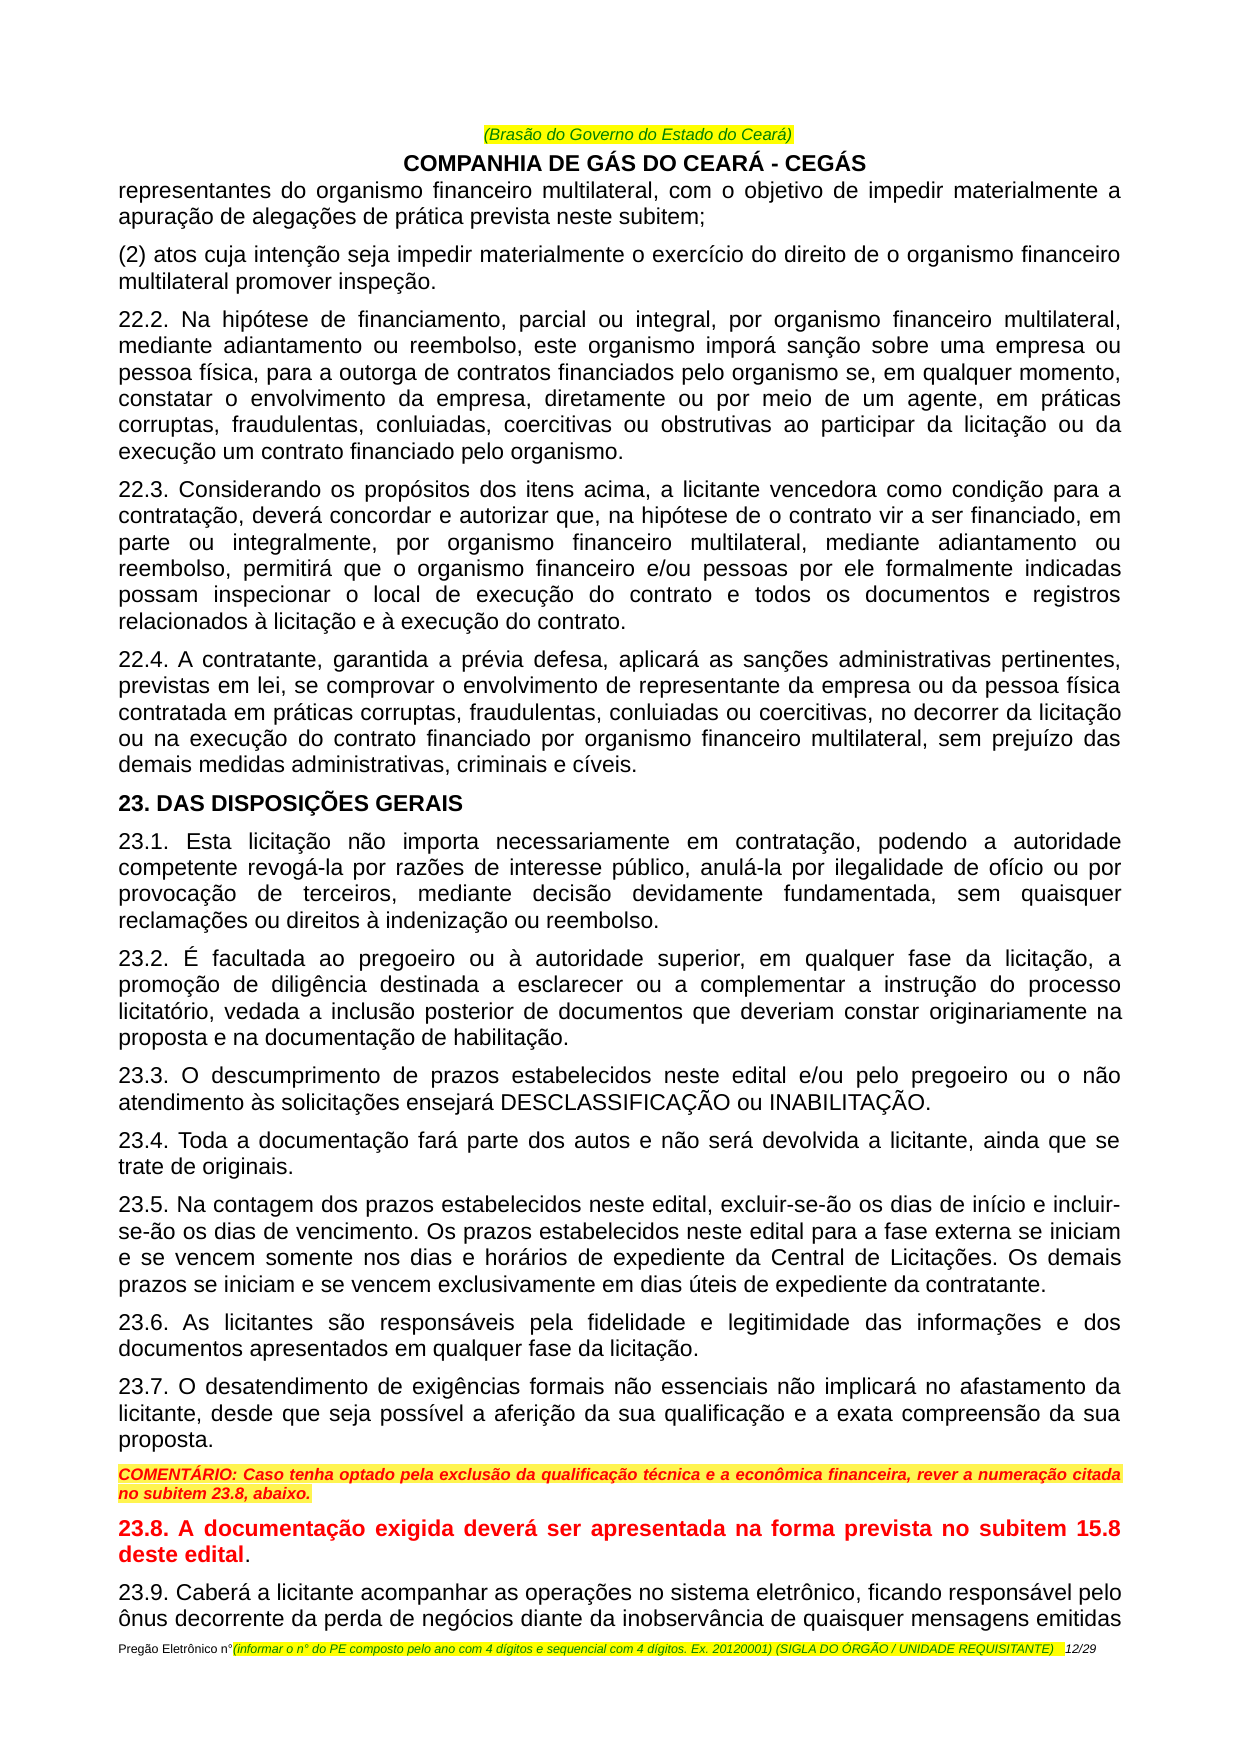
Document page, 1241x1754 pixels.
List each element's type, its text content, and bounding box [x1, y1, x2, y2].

text 23.9. Caberá a licitante acompanhar as operações no sistema eletrônico, ficando responsável pelo ônus decorrente da perda de negócios diante da inobservância de quaisquer mensagens emitidas [118, 1579, 1122, 1632]
text 23.7. O desatendimento de exigências formais não essenciais não implicará no afastamento da licitante, desde que seja possível a aferição da sua qualificação e a exata compreensão da sua proposta. [118, 1373, 1122, 1452]
text (2) atos cuja intenção seja impedir materialmente o exercício do direito de o organismo financeiro multilateral promover inspeção. [118, 241, 1122, 294]
text 23.3. O descumprimento de prazos estabelecidos neste edital e/ou pelo pregoeiro ou o não atendimento às solicitações ensejará DESCLASSIFICAÇÃO ou INABILITAÇÃO. [118, 1062, 1122, 1115]
text 23.8. A documentação exigida deverá ser apresentada na forma prevista no subitem 15.8 deste edital. [118, 1514, 1122, 1567]
text 23.5. Na contagem dos prazos estabelecidos neste edital, excluir-se-ão os dias de início e incluir-se-ão os dias de vencimento. Os prazos estabelecidos neste edital para a fase externa se iniciam e se vencem somente nos dias e horários de expediente da Central de Licitações. Os demais prazos se iniciam e se vencem exclusivamente em dias úteis de expediente da contratante. [118, 1191, 1122, 1297]
text 23.1. Esta licitação não importa necessariamente em contratação, podendo a autoridade competente revogá-la por razões de interesse público, anulá-la por ilegalidade de ofício ou por provocação de terceiros, mediante decisão devidamente fundamentada, sem quaisquer reclamações ou direitos à indenização ou reembolso. [118, 828, 1122, 933]
text 23. DAS DISPOSIÇÕES GERAIS [118, 789, 1122, 816]
text 23.4. Toda a documentação fará parte dos autos e não será devolvida a licitante, ainda que se trate de originais. [118, 1127, 1122, 1179]
text COMENTÁRIO: Caso tenha optado pela exclusão da qualificação técnica e a econômica financeira, rever a numeração citada no subitem 23.8, abaixo. [118, 1464, 1123, 1503]
text 22.4. A contratante, garantida a prévia defesa, aplicará as sanções administrativas pertinentes, previstas em lei, se comprovar o envolvimento de representante da empresa ou da pessoa física contratada em práticas corruptas, fraudulentas, conluiadas ou coercitivas, no decorrer da licitação ou na execução do contrato financiado por organismo financeiro multilateral, sem prejuízo das demais medidas administrativas, criminais e cíveis. [118, 646, 1122, 778]
text 23.2. É facultada ao pregoeiro ou à autoridade superior, em qualquer fase da licitação, a promoção de diligência destinada a esclarecer ou a complementar a instrução do processo licitatório, vedada a inclusão posterior de documentos que deveriam constar originariamente na proposta e na documentação de habilitação. [118, 945, 1122, 1050]
text 23.6. As licitantes são responsáveis pela fidelidade e legitimidade das informações e dos documentos apresentados em qualquer fase da licitação. [118, 1309, 1122, 1361]
text representantes do organismo financeiro multilateral, com o objetivo de impedir materialmente a apuração de alegações de prática prevista neste subitem; [118, 177, 1122, 229]
text 22.3. Considerando os propósitos dos itens acima, a licitante vencedora como condição para a contratação, deverá concordar e autorizar que, na hipótese de o contrato vir a ser financiado, em parte ou integralmente, por organismo financeiro multilateral, mediante adiantamento ou reembolso, permitirá que o organismo financeiro e/ou pessoas por ele formalmente indicadas possam inspecionar o local de execução do contrato e todos os documentos e registros relacionados à licitação e à execução do contrato. [118, 476, 1122, 634]
text 22.2. Na hipótese de financiamento, parcial ou integral, por organismo financeiro multilateral, mediante adiantamento ou reembolso, este organismo imporá sanção sobre uma empresa ou pessoa física, para a outorga de contratos financiados pelo organismo se, em qualquer momento, constatar o envolvimento da empresa, diretamente ou por meio de um agente, em práticas corruptas, fraudulentas, conluiadas, coercitivas ou obstrutivas ao participar da licitação ou da execução um contrato financiado pelo organismo. [118, 306, 1122, 464]
